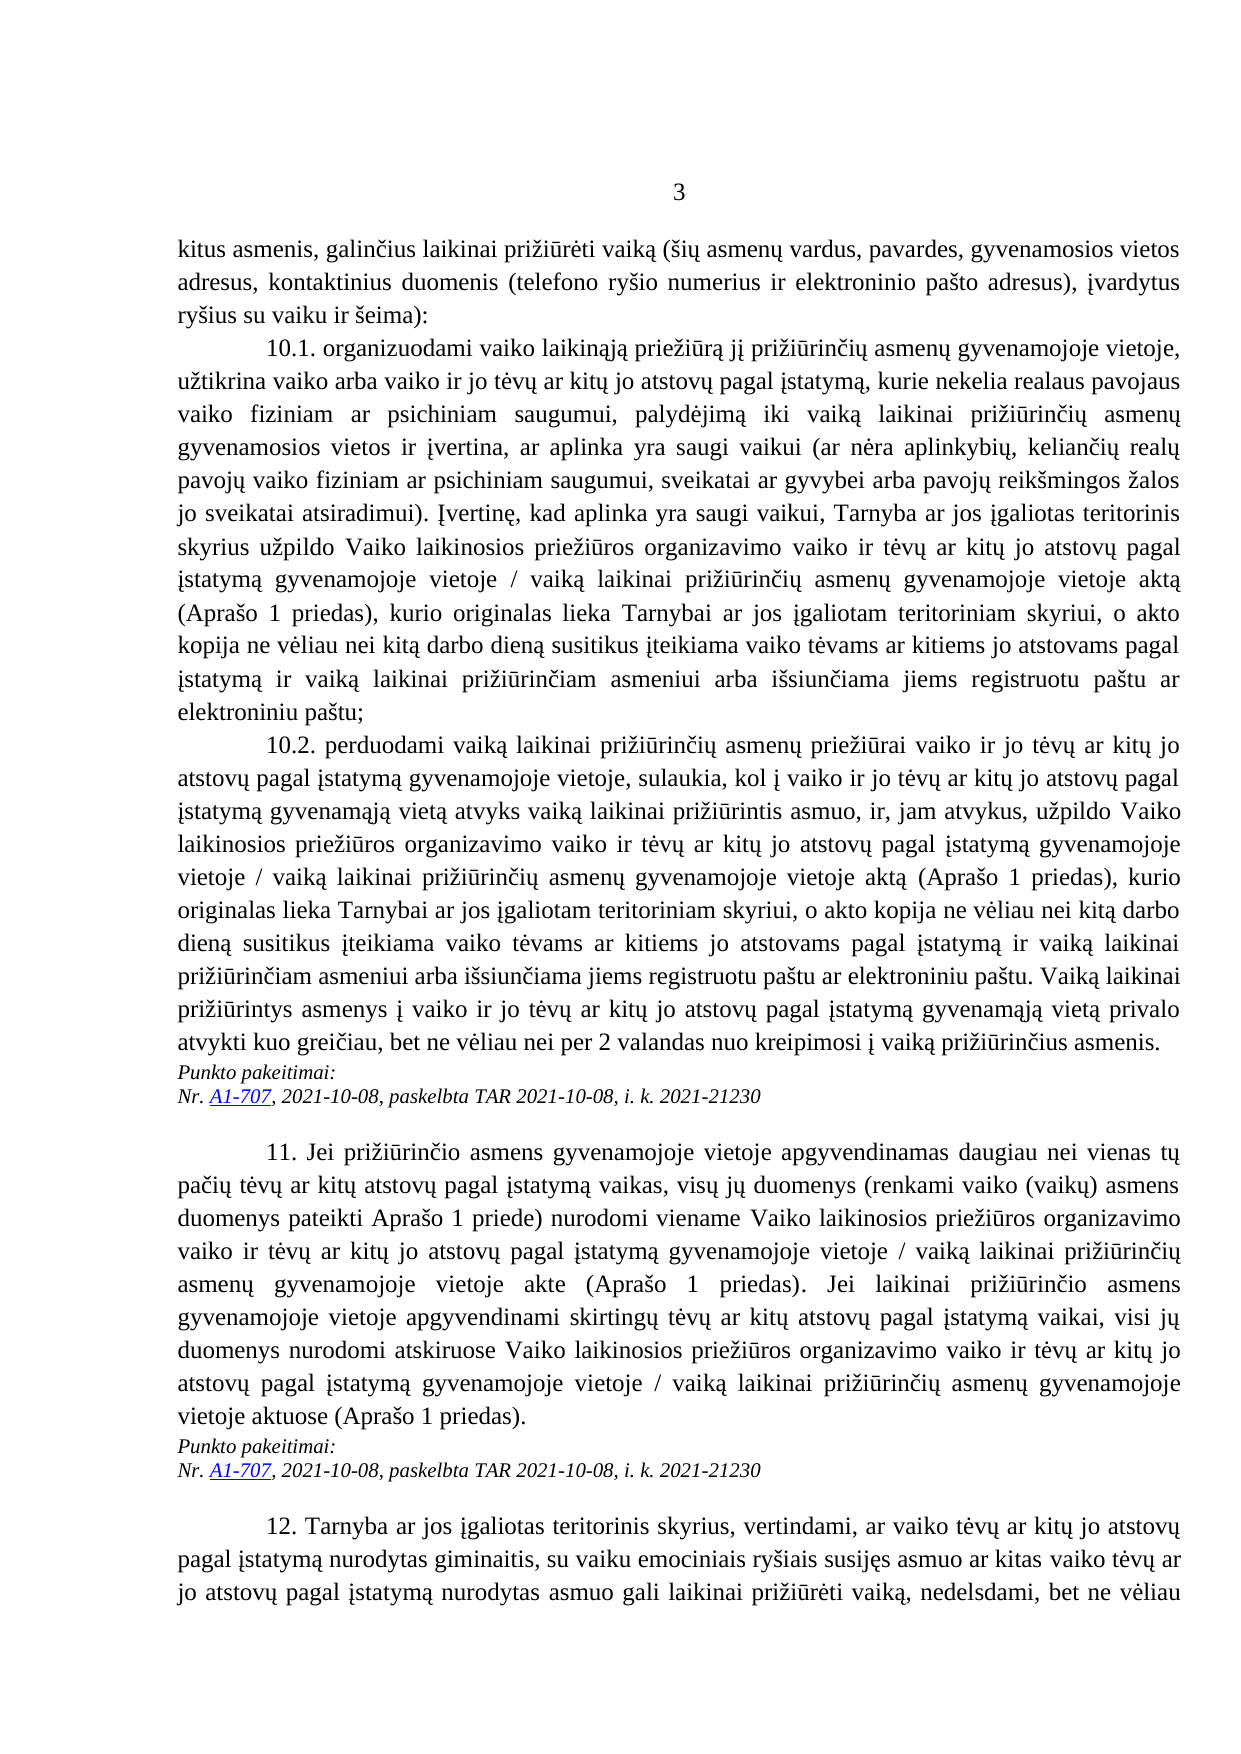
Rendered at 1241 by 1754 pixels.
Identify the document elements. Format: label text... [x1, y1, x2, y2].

text 10.1. organizuodami vaiko laikinąją priežiūrą jį prižiūrinčių asmenų gyvenamojoje vietoje, užtikrina vaiko arba vaiko ir jo tėvų ar kitų jo atstovų pagal įstatymą, kurie nekelia realaus pavojaus vaiko fiziniam ar psichiniam saugumui, palydėjimą iki vaiką laikinai prižiūrinčių asmenų gyvenamosios vietos ir įvertina, ar aplinka yra saugi vaikui (ar nėra aplinkybių, keliančių realų pavojų vaiko fiziniam ar psichiniam saugumui, sveikatai ar gyvybei arba pavojų reikšmingos žalos jo sveikatai atsiradimui). Įvertinę, kad aplinka yra saugi vaikui, Tarnyba ar jos įgaliotas teritorinis skyrius užpildo Vaiko laikinosios priežiūros organizavimo vaiko ir tėvų ar kitų jo atstovų pagal įstatymą gyvenamojoje vietoje / vaiką laikinai prižiūrinčių asmenų gyvenamojoje vietoje aktą (Aprašo 1 priedas), kurio originalas lieka Tarnybai ar jos įgaliotam teritoriniam skyriui, o akto kopija ne vėliau nei kitą darbo dieną susitikus įteikiama vaiko tėvams ar kitiems jo atstovams pagal įstatymą ir vaiką laikinai prižiūrinčiam asmeniui arba išsiunčiama jiems registruotu paštu ar elektroniniu paštu; [177, 333, 1181, 725]
text kitus asmenis, galinčius laikinai prižiūrėti vaiką (šių asmenų vardus, pavardes, gyvenamosios vietos adresus, kontaktinius duomenis (telefono ryšio numerius ir elektroninio pašto adresus), įvardytus ryšius su vaiku ir šeima): [177, 234, 1181, 329]
text 10.2. perduodami vaiką laikinai prižiūrinčių asmenų priežiūrai vaiko ir jo tėvų ar kitų jo atstovų pagal įstatymą gyvenamojoje vietoje, sulaukia, kol į vaiko ir jo tėvų ar kitų jo atstovų pagal įstatymą gyvenamąją vietą atvyks vaiką laikinai prižiūrintis asmuo, ir, jam atvykus, užpildo Vaiko laikinosios priežiūros organizavimo vaiko ir tėvų ar kitų jo atstovų pagal įstatymą gyvenamojoje vietoje / vaiką laikinai prižiūrinčių asmenų gyvenamojoje vietoje aktą (Aprašo 1 priedas), kurio originalas lieka Tarnybai ar jos įgaliotam teritoriniam skyriui, o akto kopija ne vėliau nei kitą darbo dieną susitikus įteikiama vaiko tėvams ar kitiems jo atstovams pagal įstatymą ir vaiką laikinai prižiūrinčiam asmeniui arba išsiunčiama jiems registruotu paštu ar elektroniniu paštu. Vaiką laikinai prižiūrintys asmenys į vaiko ir jo tėvų ar kitų jo atstovų pagal įstatymą gyvenamąją vietą privalo atvykti kuo greičiau, bet ne vėliau nei per 2 valandas nuo kreipimosi į vaiką prižiūrinčius asmenis. [177, 730, 1181, 1056]
text 11. Jei prižiūrinčio asmens gyvenamojoje vietoje apgyvendinamas daugiau nei vienas tų pačių tėvų ar kitų atstovų pagal įstatymą vaikas, visų jų duomenys (renkami vaiko (vaikų) asmens duomenys pateikti Aprašo 1 priede) nurodomi viename Vaiko laikinosios priežiūros organizavimo vaiko ir tėvų ar kitų jo atstovų pagal įstatymą gyvenamojoje vietoje / vaiką laikinai prižiūrinčių asmenų gyvenamojoje vietoje akte (Aprašo 1 priedas). Jei laikinai prižiūrinčio asmens gyvenamojoje vietoje apgyvendinami skirtingų tėvų ar kitų atstovų pagal įstatymą vaikai, visi jų duomenys nurodomi atskiruose Vaiko laikinosios priežiūros organizavimo vaiko ir tėvų ar kitų jo atstovų pagal įstatymą gyvenamojoje vietoje / vaiką laikinai prižiūrinčių asmenų gyvenamojoje vietoje aktuose (Aprašo 1 priedas). [177, 1137, 1181, 1430]
text Nr. A1-707, 2021-10-08, paskelbta TAR 2021-10-08, i. k. 2021-21230 [177, 1084, 1181, 1108]
text Punkto pakeitimai: [177, 1060, 1181, 1084]
text Nr. A1-707, 2021-10-08, paskelbta TAR 2021-10-08, i. k. 2021-21230 [177, 1458, 1181, 1482]
text 12. Tarnyba ar jos įgaliotas teritorinis skyrius, vertindami, ar vaiko tėvų ar kitų jo atstovų pagal įstatymą nurodytas giminaitis, su vaiku emociniais ryšiais susijęs asmuo ar kitas vaiko tėvų ar jo atstovų pagal įstatymą nurodytas asmuo gali laikinai prižiūrėti vaiką, nedelsdami, bet ne vėliau [177, 1511, 1181, 1606]
text Punkto pakeitimai: [177, 1434, 1181, 1458]
